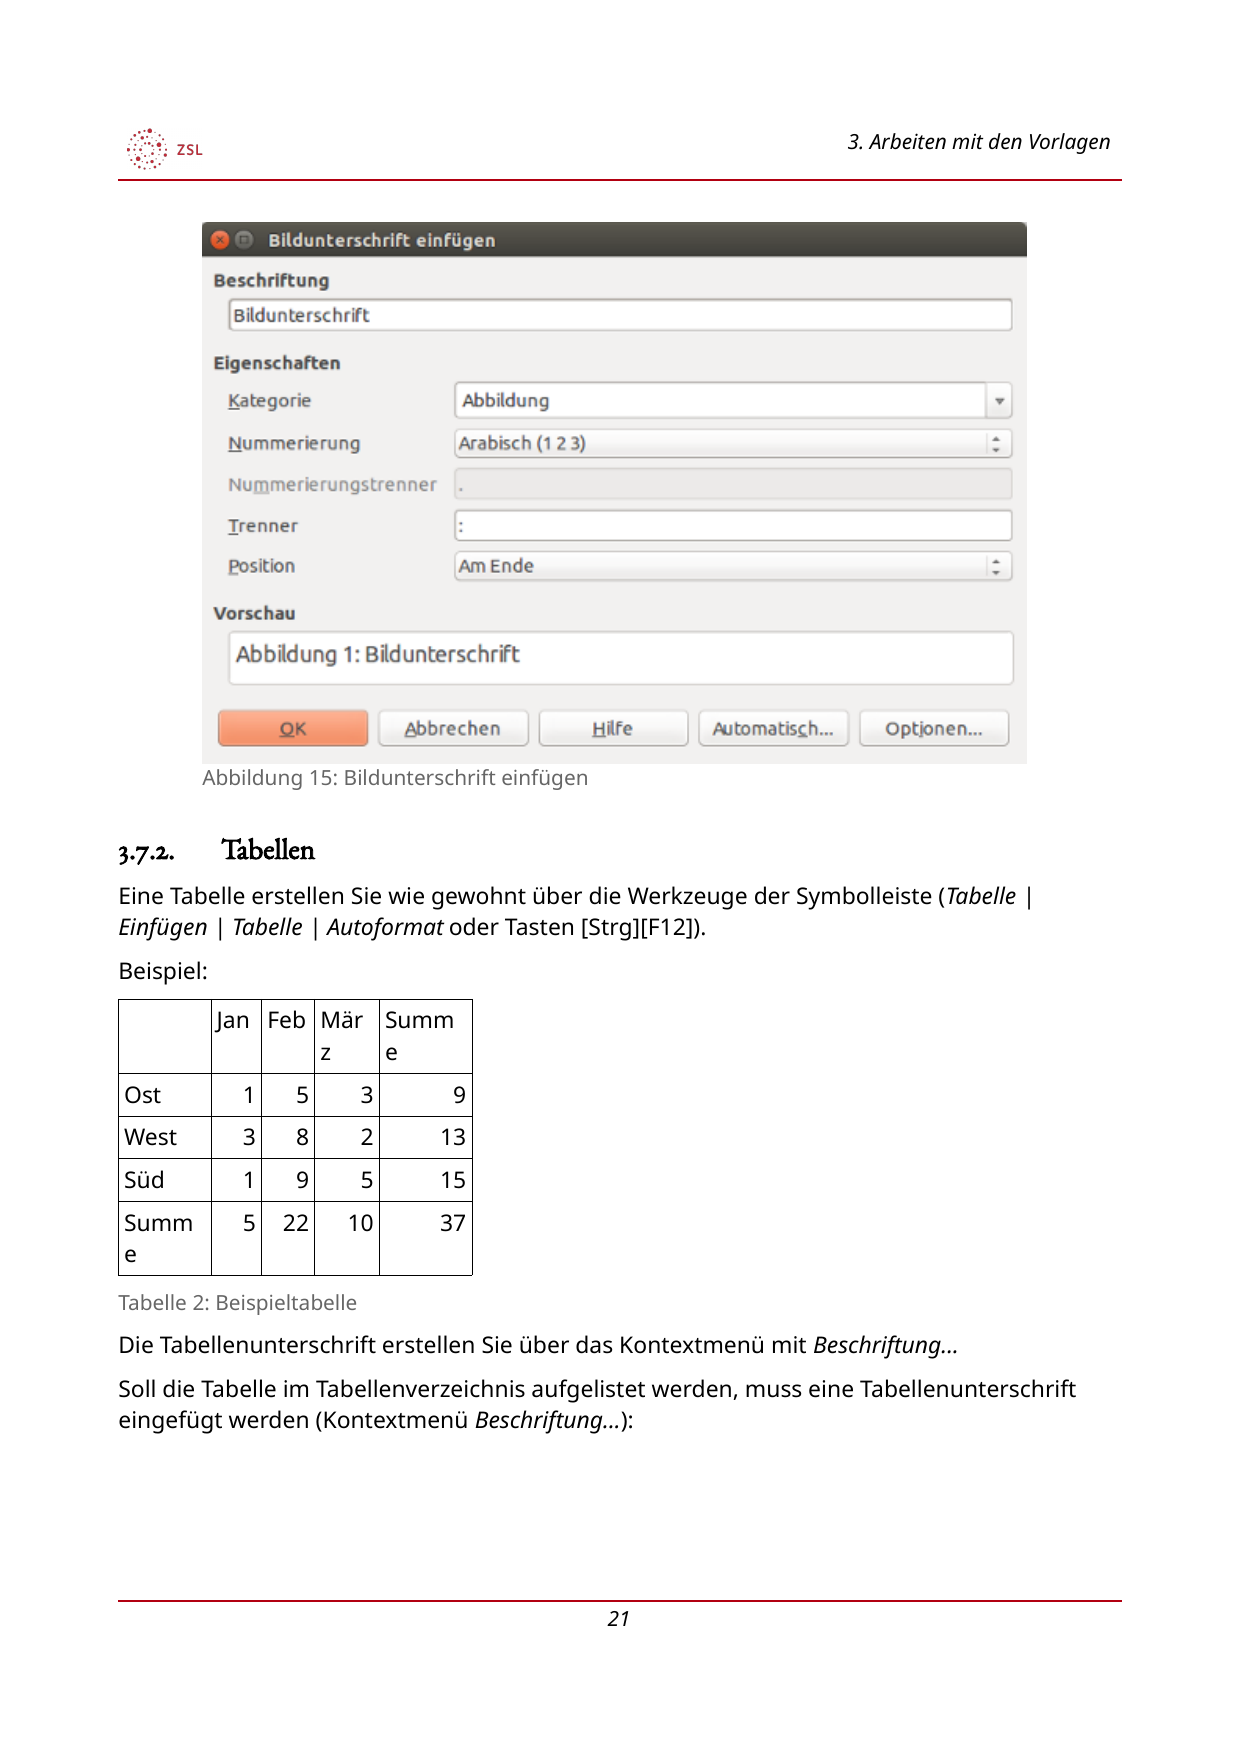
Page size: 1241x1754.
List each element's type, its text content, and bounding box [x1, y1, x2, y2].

table_cell 2 [315, 1117, 379, 1158]
table_cell 9 [380, 1074, 472, 1116]
list Abbildung 15: Bildunterschrift einfügen [202, 764, 1027, 792]
table_header Summe [380, 1000, 472, 1073]
table_header März [315, 1000, 379, 1073]
table_cell 5 [262, 1074, 314, 1116]
text Die Tabellenunterschrift erstellen Sie über das Kontextmenü mit Beschriftung... [118, 1329, 1122, 1360]
table_cell 22 [262, 1202, 314, 1275]
table_cell 10 [315, 1202, 379, 1275]
table_cell 3 [212, 1117, 261, 1158]
table_cell 15 [380, 1159, 472, 1201]
picture [202, 222, 1027, 764]
table_cell 9 [262, 1159, 314, 1201]
text Soll die Tabelle im Tabellenverzeichnis aufgelistet werden, muss eine Tabellenunterschrift eingefügt werden (Kontextmenü Beschriftung...): [118, 1372, 1122, 1435]
table_cell 1 [212, 1074, 261, 1116]
table_header Jan [212, 1000, 261, 1073]
subtitle Tabellen [118, 829, 1122, 867]
table_cell 1 [212, 1159, 261, 1201]
table_header [119, 1000, 211, 1073]
text Eine Tabelle erstellen Sie wie gewohnt über die Werkzeuge der Symbolleiste (Tabelle | Einfügen | Tabelle | Autoformat oder Tasten [Strg][F12]). [118, 880, 1122, 942]
table_cell 8 [262, 1117, 314, 1158]
picture [127, 128, 203, 170]
table_cell Summe [119, 1202, 211, 1275]
text Beispiel: [118, 955, 1122, 986]
table_cell 5 [212, 1202, 261, 1275]
table_cell West [119, 1117, 211, 1158]
table_cell 13 [380, 1117, 472, 1158]
table_cell Ost [119, 1074, 211, 1116]
table_header Feb [262, 1000, 314, 1073]
table_cell 5 [315, 1159, 379, 1201]
table_cell Süd [119, 1159, 211, 1201]
table_cell 3 [315, 1074, 379, 1116]
table_cell 37 [380, 1202, 472, 1275]
text Tabelle 2: Beispieltabelle [118, 1288, 1122, 1316]
